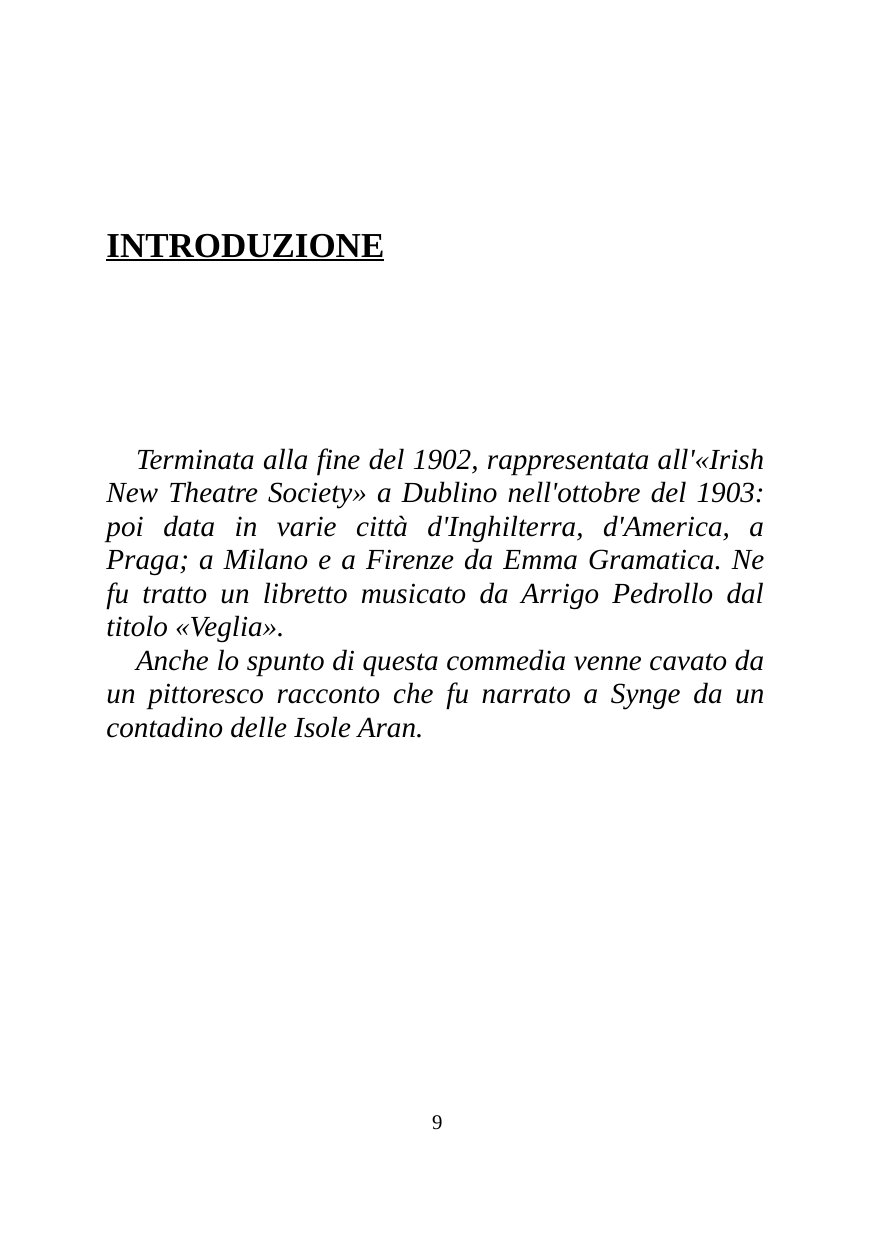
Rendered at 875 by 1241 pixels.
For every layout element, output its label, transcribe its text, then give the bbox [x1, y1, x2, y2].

text Terminata alla fine del 1902, rappresentata all'«Irish New Theatre Society» a Dublino nell'ottobre del 1903: poi data in varie città d'Inghilterra, d'America, a Praga; a Milano e a Firenze da Emma Gramatica. Ne fu tratto un libretto musicato da Arrigo Pedrollo dal titolo «Veglia». [106, 442, 768, 643]
subtitle Introduzione [106, 224, 768, 264]
text Anche lo spunto di questa commedia venne cavato da un pittoresco racconto che fu narrato a Synge da un contadino delle Isole Aran. [106, 643, 768, 744]
